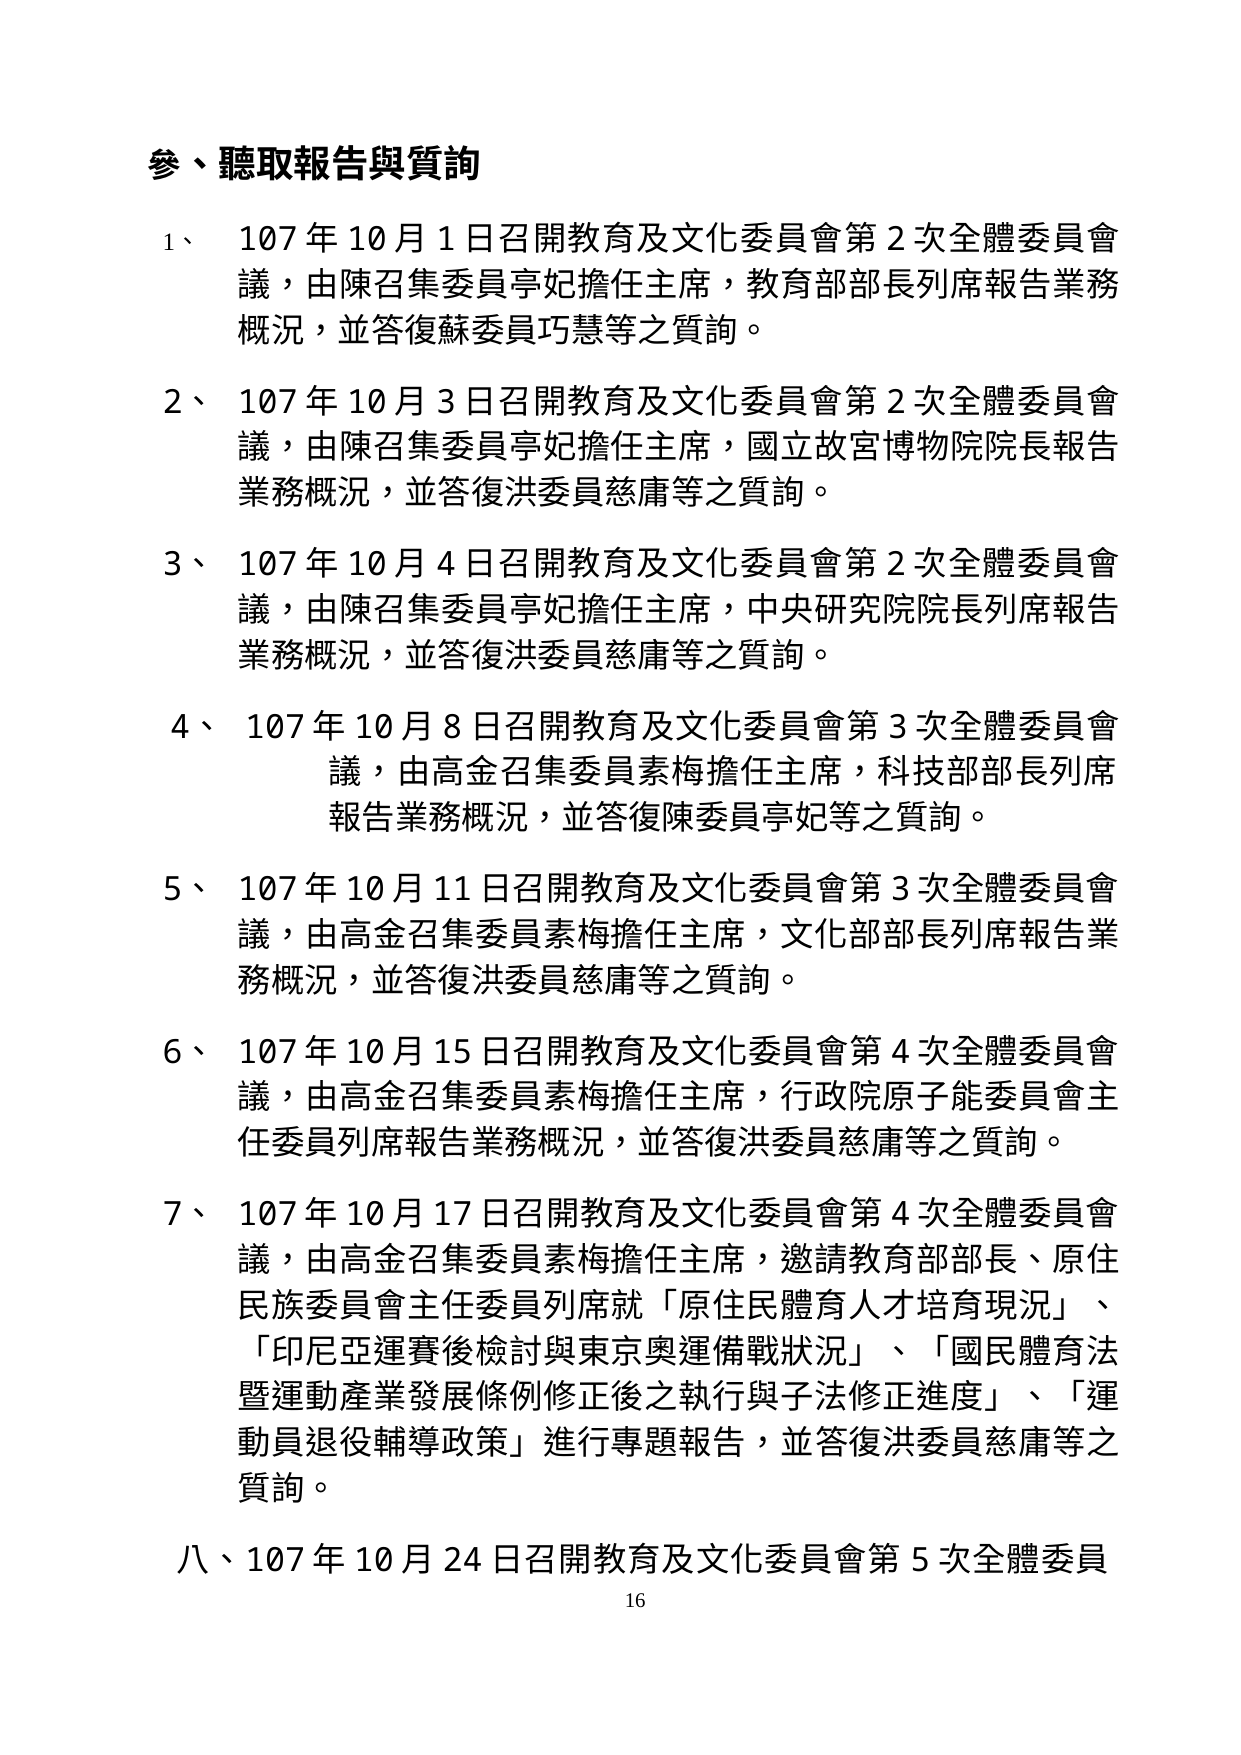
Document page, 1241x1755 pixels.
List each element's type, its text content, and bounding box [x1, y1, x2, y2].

text 參、聽取報告與質詢 [148, 131, 1137, 189]
list 107年10月17日召開教育及文化委員會第4次全體委員會議，由高金召集委員素梅擔任主席，邀請教育部部長、原住民族委員會主任委員列席就「原住民體育人才培育現況」、「印尼亞運賽後檢討與東京奧運備戰狀況」、「國民體育法暨運動產業發展條例修正後之執行與子法修正進度」、「運動員退役輔導政策」進行專題報告，並答復洪委員慈庸等之質詢。 [162, 1189, 1120, 1510]
list 107年10月4日召開教育及文化委員會第2次全體委員會議，由陳召集委員亭妃擔任主席，中央研究院院長列席報告業務概況，並答復洪委員慈庸等之質詢。 [162, 539, 1120, 676]
list 107年10月1日召開教育及文化委員會第2次全體委員會議，由陳召集委員亭妃擔任主席，教育部部長列席報告業務概況，並答復蘇委員巧慧等之質詢。 [162, 214, 1120, 351]
list 107年10月11日召開教育及文化委員會第3次全體委員會議，由高金召集委員素梅擔任主席，文化部部長列席報告業務概況，並答復洪委員慈庸等之質詢。 [162, 864, 1120, 1001]
list 107年10月8日召開教育及文化委員會第3次全體委員會議，由高金召集委員素梅擔任主席，科技部部長列席報告業務概況，並答復陳委員亭妃等之質詢。 [170, 701, 1120, 839]
list 107年10月3日召開教育及文化委員會第2次全體委員會議，由陳召集委員亭妃擔任主席，國立故宮博物院院長報告業務概況，並答復洪委員慈庸等之質詢。 [162, 376, 1120, 514]
list 107年10月15日召開教育及文化委員會第4次全體委員會議，由高金召集委員素梅擔任主席，行政院原子能委員會主任委員列席報告業務概況，並答復洪委員慈庸等之質詢。 [162, 1026, 1120, 1164]
text 八、107年10月24日召開教育及文化委員會第5次全體委員 [154, 1535, 1110, 1581]
